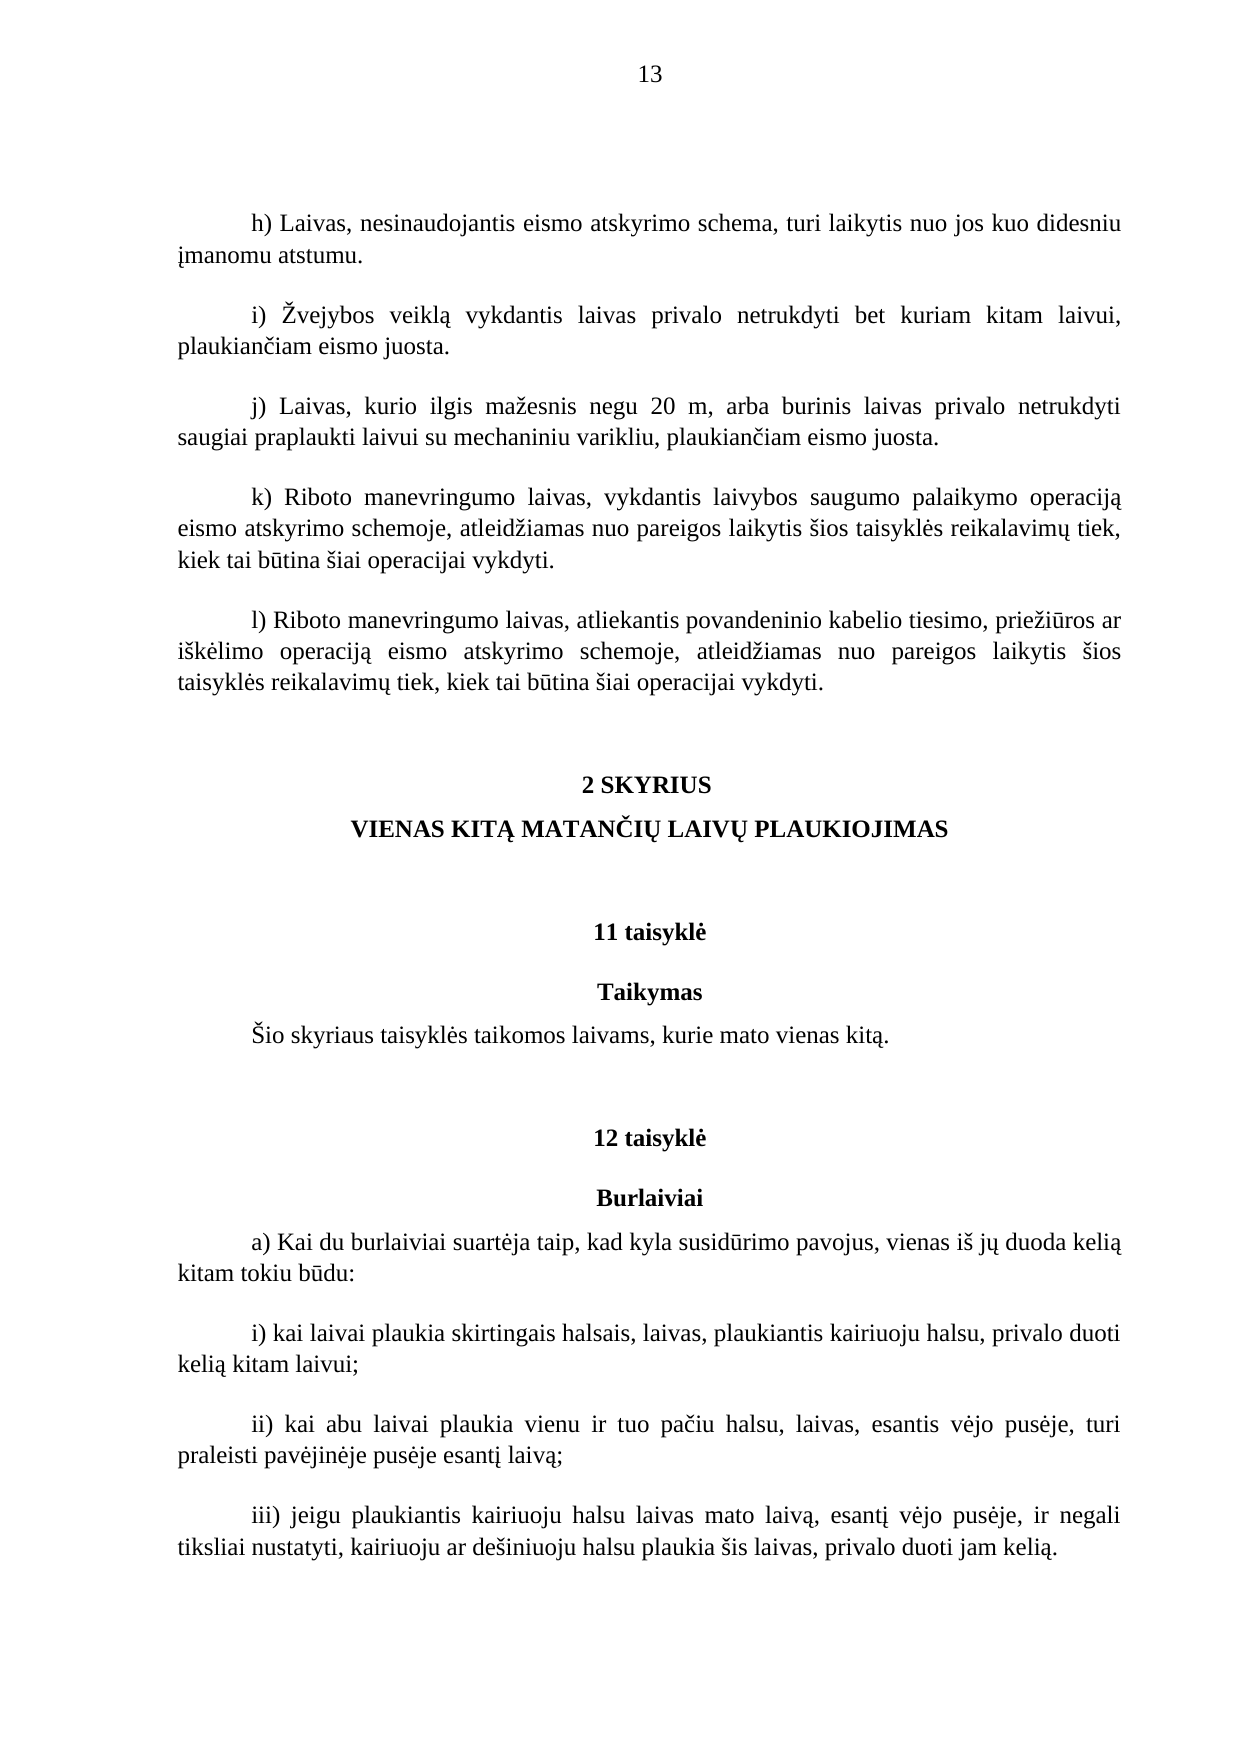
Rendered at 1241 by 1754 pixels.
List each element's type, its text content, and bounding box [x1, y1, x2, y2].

text iii) jeigu plaukiantis kairiuoju halsu laivas mato laivą, esantį vėjo pusėje, ir negali tiksliai nustatyti, kairiuoju ar dešiniuoju halsu plaukia šis laivas, privalo duoti jam kelią. [177, 1498, 1122, 1560]
text ii) kai abu laivai plaukia vienu ir tuo pačiu halsu, laivas, esantis vėjo pusėje, turi praleisti pavėjinėje pusėje esantį laivą; [177, 1407, 1122, 1469]
text Šio skyriaus taisyklės taikomos laivams, kurie mato vienas kitą. [177, 1018, 1122, 1049]
text VIENAS KITĄ MATANČIŲ LAIVŲ PLAUKIOJIMAS [177, 811, 1122, 842]
text i) Žvejybos veiklą vykdantis laivas privalo netrukdyti bet kuriam kitam laivui, plaukiančiam eismo juosta. [177, 297, 1122, 360]
text h) Laivas, nesinaudojantis eismo atskyrimo schema, turi laikytis nuo jos kuo didesniu įmanomu atstumu. [177, 206, 1122, 268]
text j) Laivas, kurio ilgis mažesnis negu 20 m, arba burinis laivas privalo netrukdyti saugiai praplaukti laivui su mechaniniu varikliu, plaukiančiam eismo juosta. [177, 388, 1122, 451]
text 2 SKYRIUS [177, 768, 1122, 799]
text i) kai laivai plaukia skirtingais halsais, laivas, plaukiantis kairiuoju halsu, privalo duoti kelią kitam laivui; [177, 1315, 1122, 1378]
text l) Riboto manevringumo laivas, atliekantis povandeninio kabelio tiesimo, priežiūros ar iškėlimo operaciją eismo atskyrimo schemoje, atleidžiamas nuo pareigos laikytis šios taisyklės reikalavimų tiek, kiek tai būtina šiai operacijai vykdyti. [177, 602, 1122, 696]
text Taikymas [177, 974, 1122, 1006]
text 11 taisyklė [177, 914, 1122, 946]
text 12 taisyklė [177, 1121, 1122, 1152]
text k) Riboto manevringumo laivas, vykdantis laivybos saugumo palaikymo operaciją eismo atskyrimo schemoje, atleidžiamas nuo pareigos laikytis šios taisyklės reikalavimų tiek, kiek tai būtina šiai operacijai vykdyti. [177, 480, 1122, 573]
text a) Kai du burlaiviai suartėja taip, kad kyla susidūrimo pavojus, vienas iš jų duoda kelią kitam tokiu būdu: [177, 1224, 1122, 1287]
text Burlaiviai [177, 1181, 1122, 1212]
